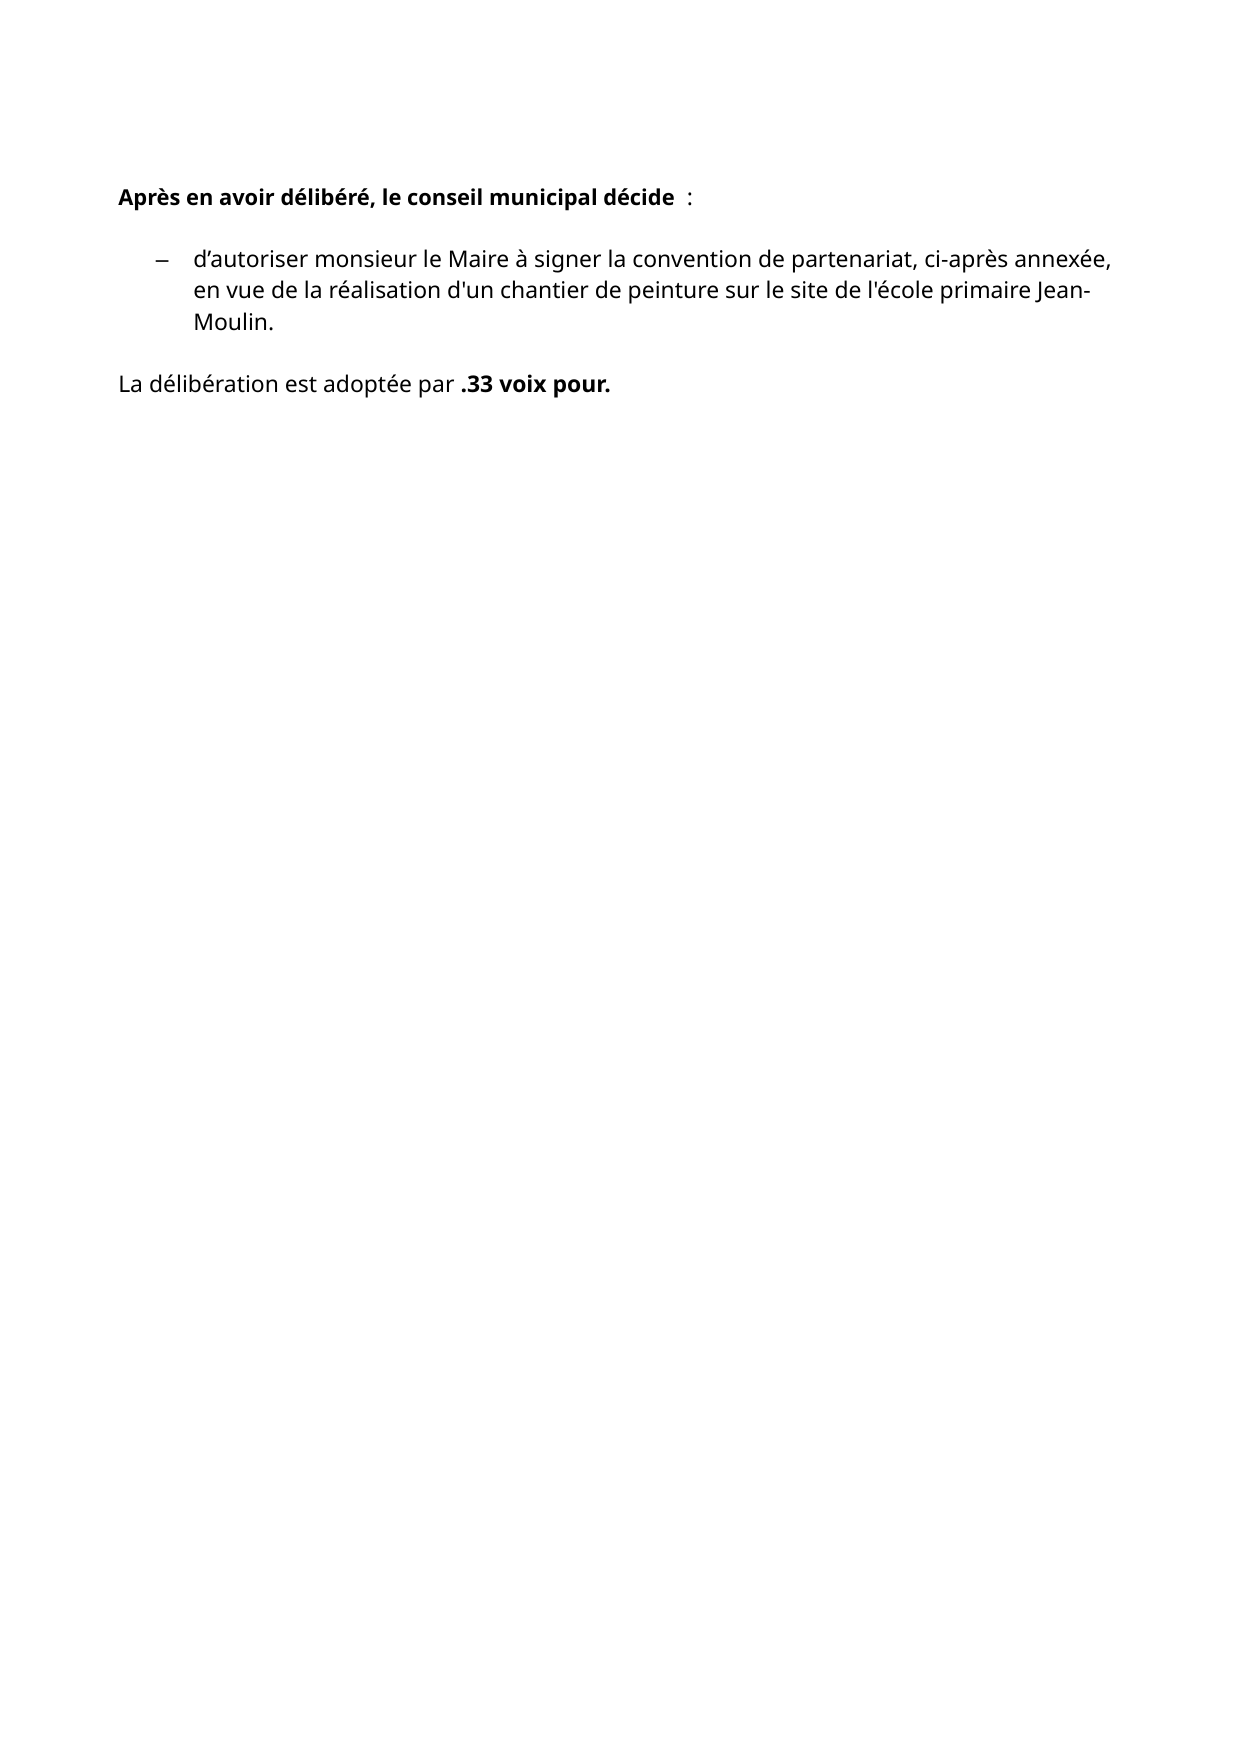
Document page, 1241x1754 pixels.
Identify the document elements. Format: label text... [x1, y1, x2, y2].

text Après en avoir délibéré, le conseil municipal décide : [118, 181, 1122, 212]
list d’autoriser monsieur le Maire à signer la convention de partenariat, ci-après annexée, en vue de la réalisation d'un chantier de peinture sur le site de l'école primaire Jean-Moulin. [156, 243, 1122, 337]
text La délibération est adoptée par .33 voix pour. [118, 368, 1122, 399]
